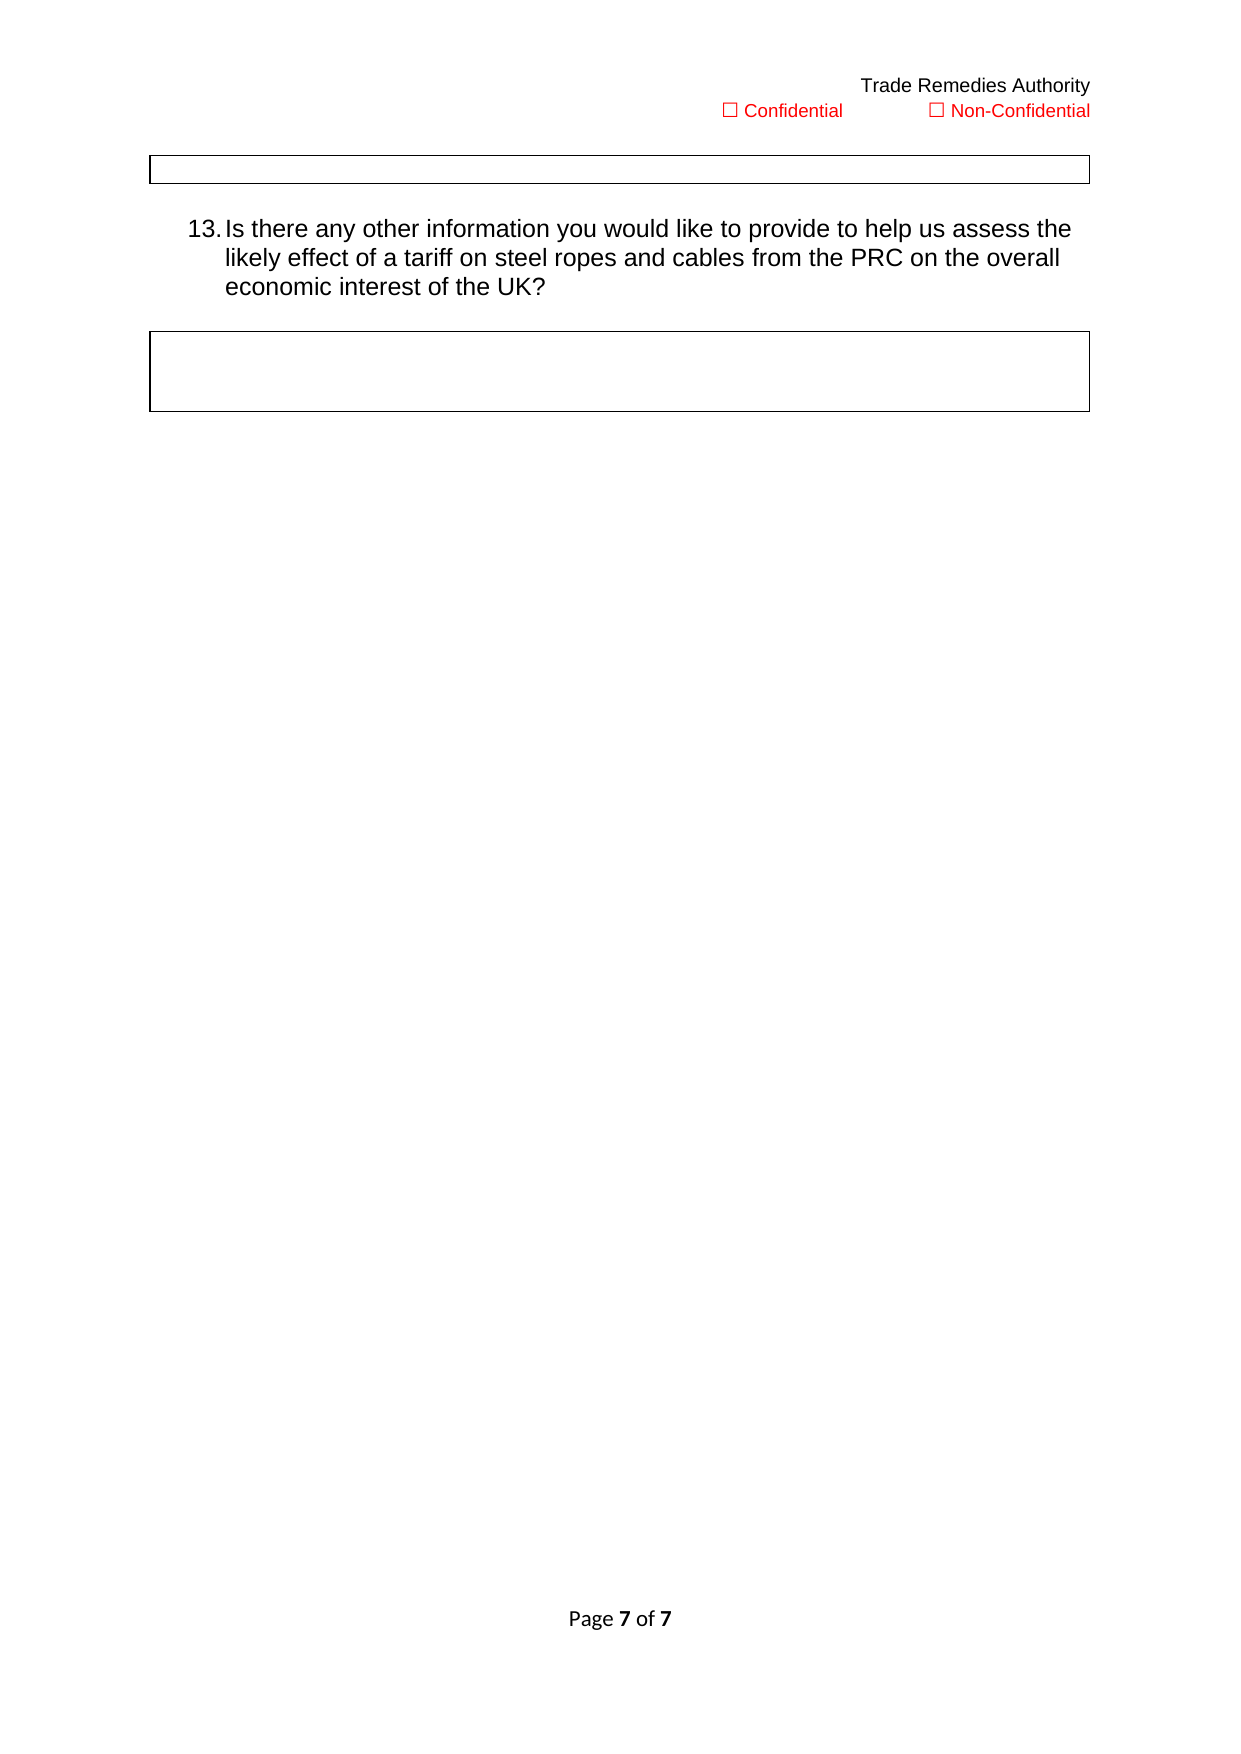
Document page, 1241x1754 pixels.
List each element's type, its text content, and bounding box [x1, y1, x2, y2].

table_header [151, 332, 1089, 411]
table_header [151, 156, 1089, 183]
list Is there any other information you would like to provide to help us assess the likely effect of a tariff on steel ropes and cables from the PRC on the overall economic interest of the UK? [187, 214, 1090, 301]
